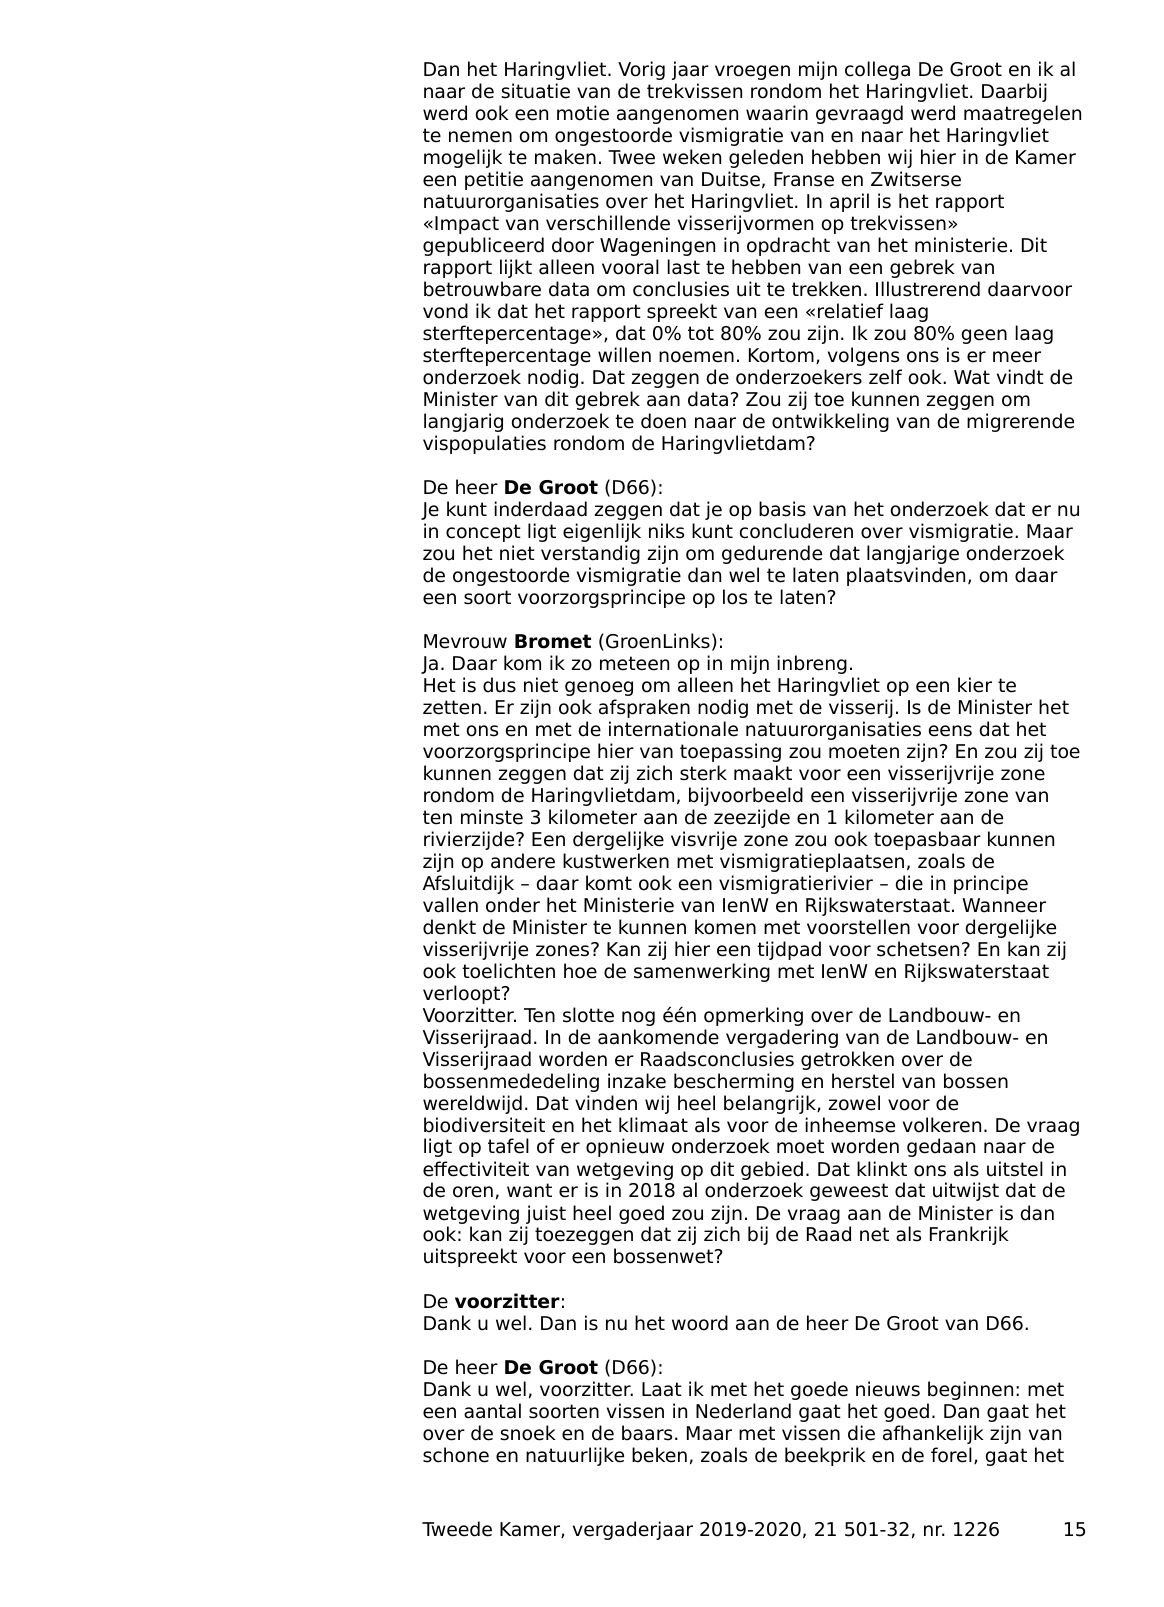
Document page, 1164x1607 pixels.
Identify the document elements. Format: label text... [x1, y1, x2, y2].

text De heer De Groot (D66): [422, 1357, 1087, 1379]
text Voorzitter. Ten slotte nog één opmerking over de Landbouw- en Visserijraad. In de aankomende vergadering van de Landbouw- en Visserijraad worden er Raadsconclusies getrokken over de bossenmededeling inzake bescherming en herstel van bossen wereldwijd. Dat vinden wij heel belangrijk, zowel voor de biodiversiteit en het klimaat als voor de inheemse volkeren. De vraag ligt op tafel of er opnieuw onderzoek moet worden gedaan naar de effectiviteit van wetgeving op dit gebied. Dat klinkt ons als uitstel in de oren, want er is in 2018 al onderzoek geweest dat uitwijst dat de wetgeving juist heel goed zou zijn. De vraag aan de Minister is dan ook: kan zij toezeggen dat zij zich bij de Raad net als Frankrijk uitspreekt voor een bossenwet? [422, 1004, 1087, 1268]
text Dank u wel. Dan is nu het woord aan de heer De Groot van D66. [422, 1312, 1087, 1334]
text De heer De Groot (D66): [422, 477, 1087, 499]
text Ja. Daar kom ik zo meteen op in mijn inbreng. [422, 653, 1087, 675]
text De voorzitter: [422, 1291, 1087, 1312]
text Dank u wel, voorzitter. Laat ik met het goede nieuws beginnen: met een aantal soorten vissen in Nederland gaat het goed. Dan gaat het over de snoek en de baars. Maar met vissen die afhankelijk zijn van schone en natuurlijke beken, zoals de beekprik en de forel, gaat het [422, 1379, 1087, 1467]
text Het is dus niet genoeg om alleen het Haringvliet op een kier te zetten. Er zijn ook afspraken nodig met de visserij. Is de Minister het met ons en met de internationale natuurorganisaties eens dat het voorzorgsprincipe hier van toepassing zou moeten zijn? En zou zij toe kunnen zeggen dat zij zich sterk maakt voor een visserijvrije zone rondom de Haringvlietdam, bijvoorbeeld een visserijvrije zone van ten minste 3 kilometer aan de zeezijde en 1 kilometer aan de rivierzijde? Een dergelijke visvrije zone zou ook toepasbaar kunnen zijn op andere kustwerken met vismigratieplaatsen, zoals de Afsluitdijk – daar komt ook een vismigratierivier – die in principe vallen onder het Ministerie van IenW en Rijkswaterstaat. Wanneer denkt de Minister te kunnen komen met voorstellen voor dergelijke visserijvrije zones? Kan zij hier een tijdpad voor schetsen? En kan zij ook toelichten hoe de samenwerking met IenW en Rijkswaterstaat verloopt? [422, 675, 1087, 1004]
text Dan het Haringvliet. Vorig jaar vroegen mijn collega De Groot en ik al naar de situatie van de trekvissen rondom het Haringvliet. Daarbij werd ook een motie aangenomen waarin gevraagd werd maatregelen te nemen om ongestoorde vismigratie van en naar het Haringvliet mogelijk te maken. Twee weken geleden hebben wij hier in de Kamer een petitie aangenomen van Duitse, Franse en Zwitserse natuurorganisaties over het Haringvliet. In april is het rapport «Impact van verschillende visserijvormen op trekvissen» gepubliceerd door Wageningen in opdracht van het ministerie. Dit rapport lijkt alleen vooral last te hebben van een gebrek van betrouwbare data om conclusies uit te trekken. Illustrerend daarvoor vond ik dat het rapport spreekt van een «relatief laag sterftepercentage», dat 0% tot 80% zou zijn. Ik zou 80% geen laag sterftepercentage willen noemen. Kortom, volgens ons is er meer onderzoek nodig. Dat zeggen de onderzoekers zelf ook. Wat vindt de Minister van dit gebrek aan data? Zou zij toe kunnen zeggen om langjarig onderzoek te doen naar de ontwikkeling van de migrerende vispopulaties rondom de Haringvlietdam? [422, 59, 1087, 455]
text Je kunt inderdaad zeggen dat je op basis van het onderzoek dat er nu in concept ligt eigenlijk niks kunt concluderen over vismigratie. Maar zou het niet verstandig zijn om gedurende dat langjarige onderzoek de ongestoorde vismigratie dan wel te laten plaatsvinden, om daar een soort voorzorgsprincipe op los te laten? [422, 499, 1087, 609]
text Mevrouw Bromet (GroenLinks): [422, 631, 1087, 653]
